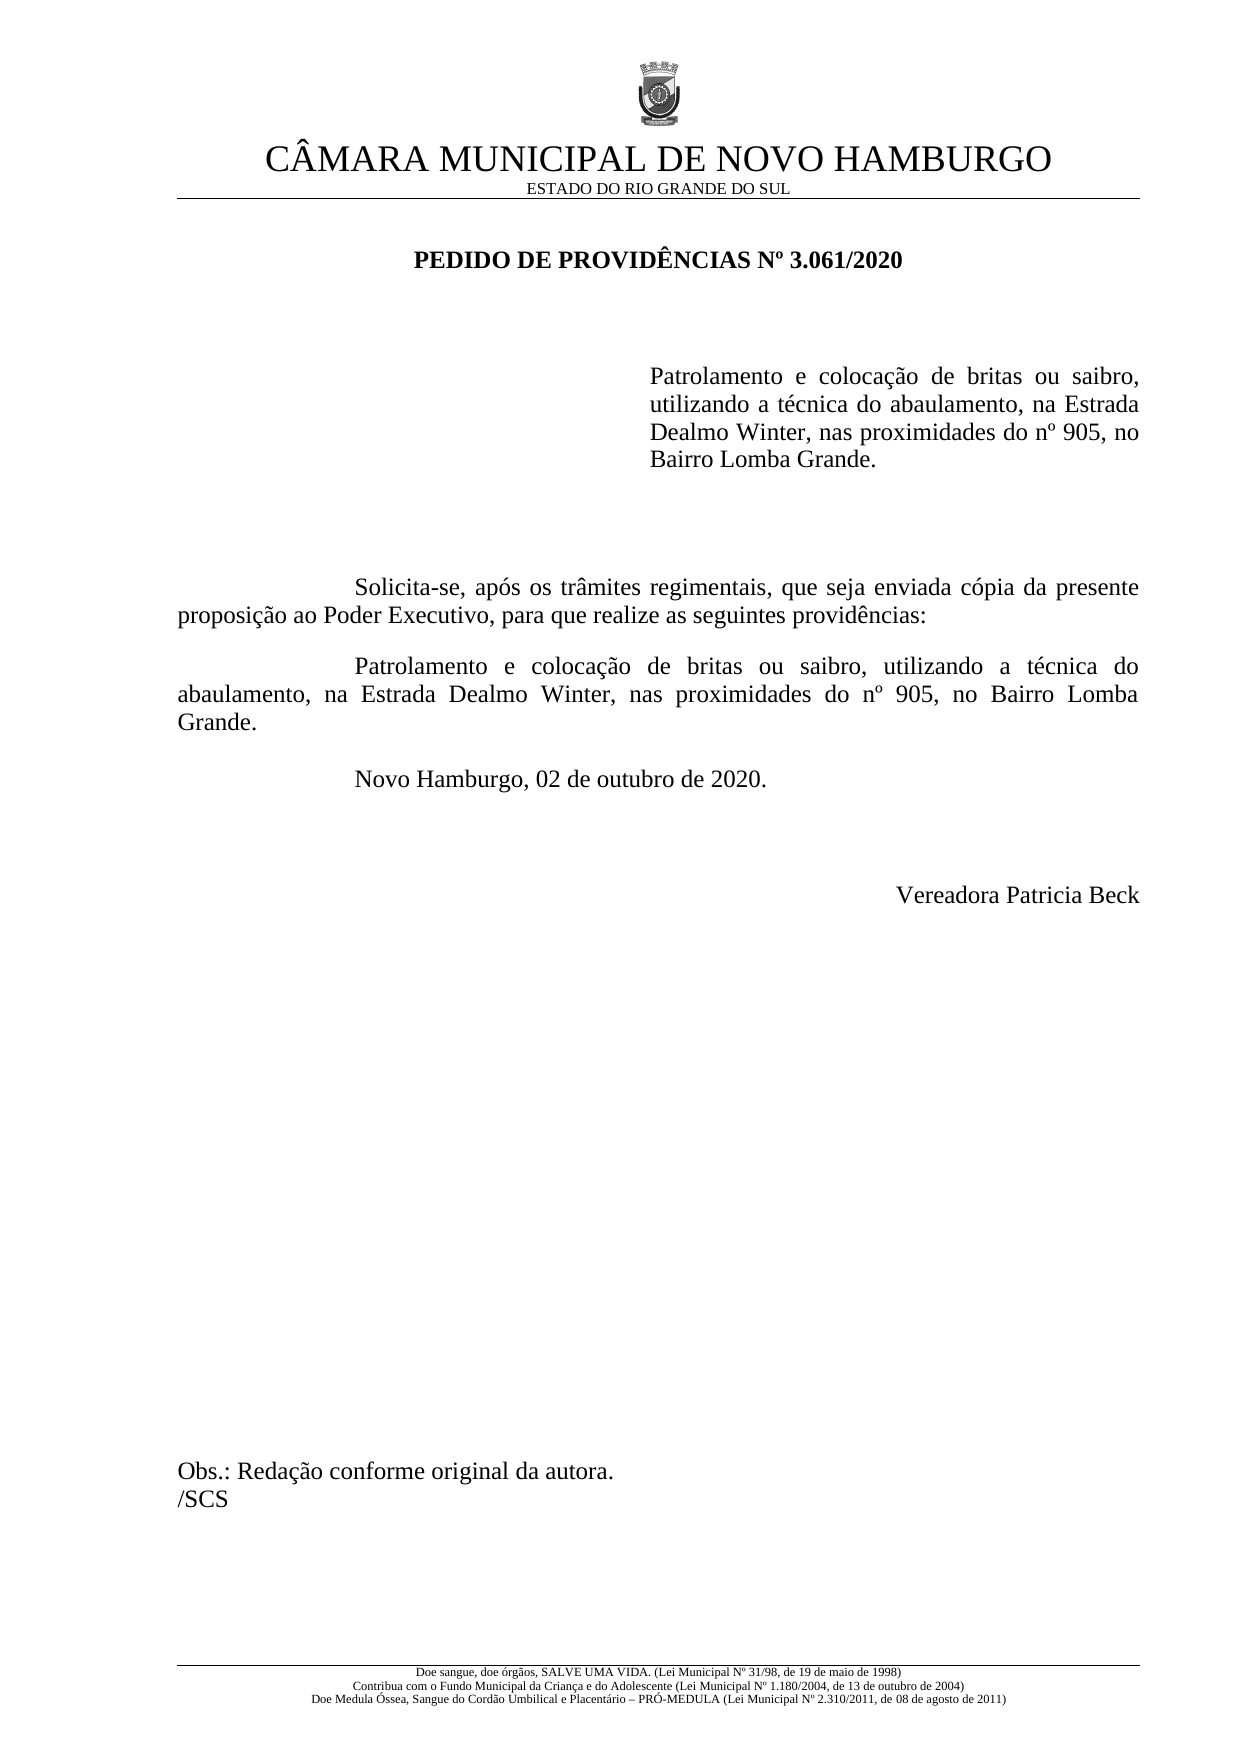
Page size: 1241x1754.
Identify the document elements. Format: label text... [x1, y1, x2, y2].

text Solicita-se, após os trâmites regimentais, que seja enviada cópia da presente proposição ao Poder Executivo, para que realize as seguintes providências: [177, 573, 1140, 629]
text Patrolamento e colocação de britas ou saibro, utilizando a técnica do abaulamento, na Estrada Dealmo Winter, nas proximidades do nº 905, no Bairro Lomba Grande. [177, 652, 1140, 736]
text /SCS [177, 1485, 1140, 1513]
text Vereadora Patricia Beck [177, 881, 1140, 909]
text PEDIDO DE PROVIDÊNCIAS Nº 3.061/2020 [177, 246, 1140, 274]
text Novo Hamburgo, 02 de outubro de 2020. [281, 765, 1140, 793]
text Obs.: Redação conforme original da autora. [177, 1457, 1140, 1485]
text Patrolamento e colocação de britas ou saibro, utilizando a técnica do abaulamento, na Estrada Dealmo Winter, nas proximidades do nº 905, no Bairro Lomba Grande. [649, 362, 1140, 473]
